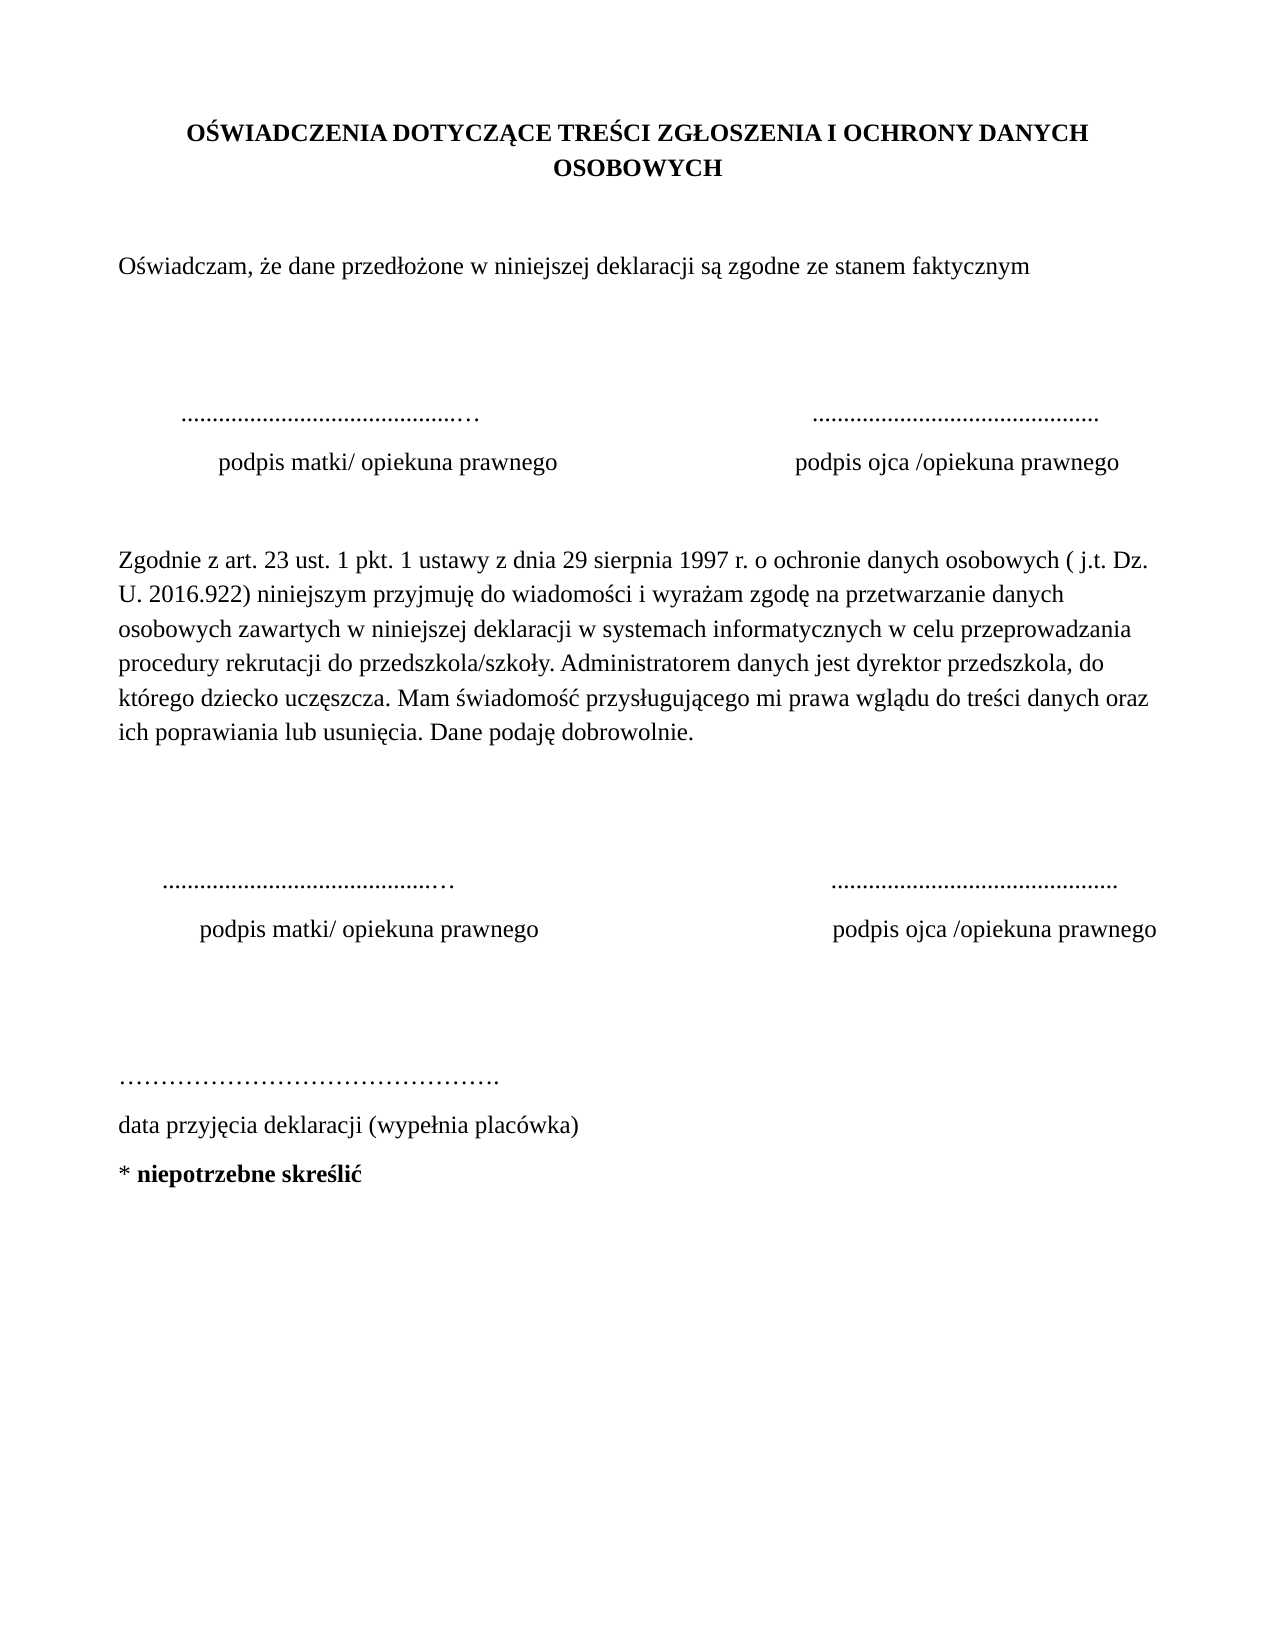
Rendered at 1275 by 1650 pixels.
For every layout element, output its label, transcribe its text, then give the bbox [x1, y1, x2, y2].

text podpis matki/ opiekuna prawnego podpis ojca /opiekuna prawnego [118, 447, 1157, 476]
text ...........................................… .............................................. [118, 865, 1157, 893]
text OŚWIADCZENIA DOTYCZĄCE TREŚCI ZGŁOSZENIA I OCHRONY DANYCH OSOBOWYCH [118, 118, 1157, 181]
text ............................................… .............................................. [118, 398, 1157, 427]
text ………………………………………. [118, 1061, 1157, 1090]
text data przyjęcia deklaracji (wypełnia placówka) [118, 1110, 1157, 1139]
text podpis matki/ opiekuna prawnego podpis ojca /opiekuna prawnego [118, 914, 1157, 942]
text Zgodnie z art. 23 ust. 1 pkt. 1 ustawy z dnia 29 sierpnia 1997 r. o ochronie danych osobowych ( j.t. Dz. U. 2016.922) niniejszym przyjmuję do wiadomości i wyrażam zgodę na przetwarzanie danych osobowych zawartych w niniejszej deklaracji w systemach informatycznych w celu przeprowadzania procedury rekrutacji do przedszkola/szkoły. Administratorem danych jest dyrektor przedszkola, do którego dziecko uczęszcza. Mam świadomość przysługującego mi prawa wglądu do treści danych oraz ich poprawiania lub usunięcia. Dane podaję dobrowolnie. [118, 545, 1157, 746]
text Oświadczam, że dane przedłożone w niniejszej deklaracji są zgodne ze stanem faktycznym [118, 251, 1157, 279]
text * niepotrzebne skreślić [118, 1159, 1157, 1188]
